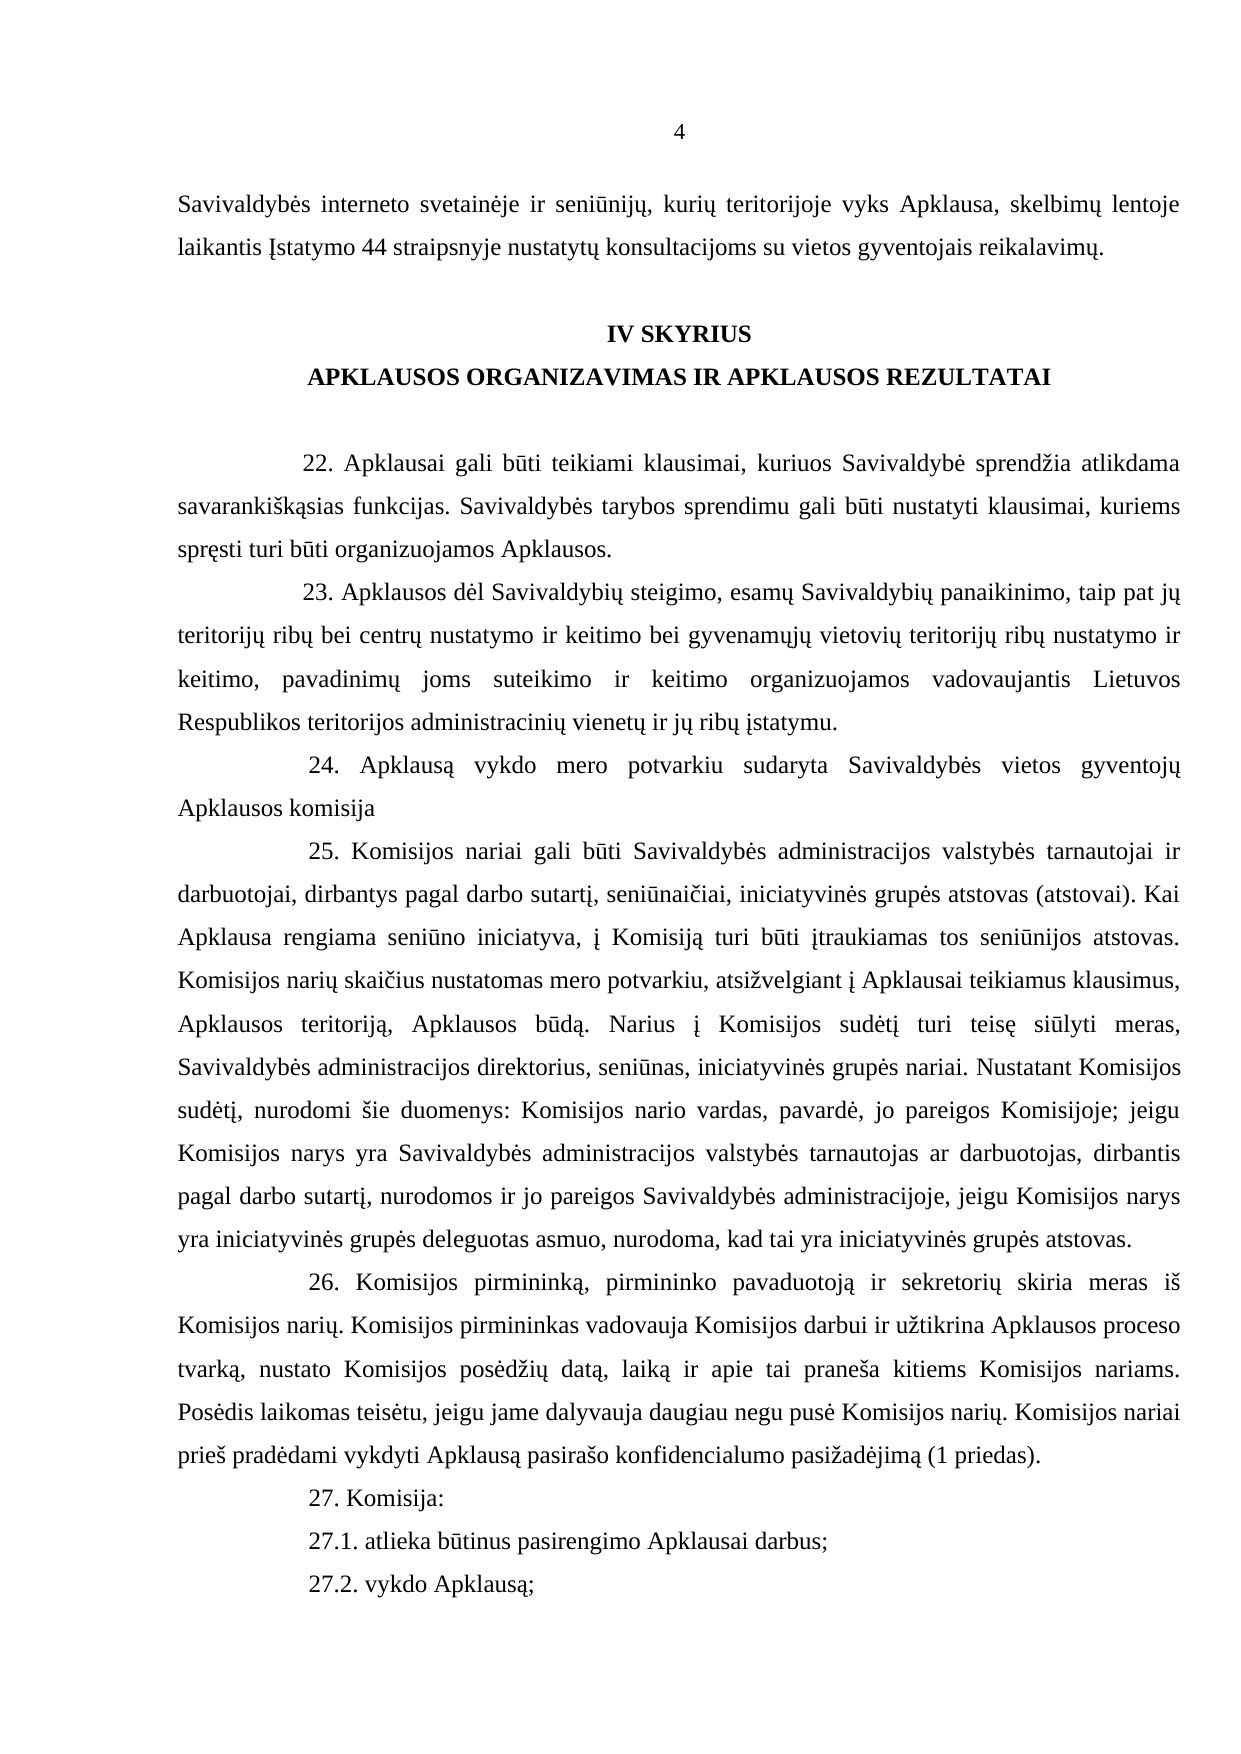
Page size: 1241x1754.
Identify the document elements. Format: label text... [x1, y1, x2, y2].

text 23. Apklausos dėl Savivaldybių steigimo, esamų Savivaldybių panaikinimo, taip pat jų teritorijų ribų bei centrų nustatymo ir keitimo bei gyvenamųjų vietovių teritorijų ribų nustatymo ir keitimo, pavadinimų joms suteikimo ir keitimo organizuojamos vadovaujantis Lietuvos Respublikos teritorijos administracinių vienetų ir jų ribų įstatymu. [177, 577, 1181, 736]
text APKLAUSOS ORGANIZAVIMAS IR APKLAUSOS REZULTATAI [177, 362, 1181, 391]
text 22. Apklausai gali būti teikiami klausimai, kuriuos Savivaldybė sprendžia atlikdama savarankiškąsias funkcijas. Savivaldybės tarybos sprendimu gali būti nustatyti klausimai, kuriems spręsti turi būti organizuojamos Apklausos. [177, 448, 1181, 563]
text 27.2. vykdo Apklausą; [177, 1569, 1181, 1598]
text Savivaldybės interneto svetainėje ir seniūnijų, kurių teritorijoje vyks Apklausa, skelbimų lentoje laikantis Įstatymo 44 straipsnyje nustatytų konsultacijoms su vietos gyventojais reikalavimų. [177, 189, 1181, 261]
text 27. Komisija: [177, 1483, 1181, 1512]
text IV SKYRIUS [177, 319, 1181, 347]
text 27.1. atlieka būtinus pasirengimo Apklausai darbus; [177, 1526, 1181, 1555]
text 24. Apklausą vykdo mero potvarkiu sudaryta Savivaldybės vietos gyventojų Apklausos komisija [177, 750, 1181, 822]
text 25. Komisijos nariai gali būti Savivaldybės administracijos valstybės tarnautojai ir darbuotojai, dirbantys pagal darbo sutartį, seniūnaičiai, iniciatyvinės grupės atstovas (atstovai). Kai Apklausa rengiama seniūno iniciatyva, į Komisiją turi būti įtraukiamas tos seniūnijos atstovas. Komisijos narių skaičius nustatomas mero potvarkiu, atsižvelgiant į Apklausai teikiamus klausimus, Apklausos teritoriją, Apklausos būdą. Narius į Komisijos sudėtį turi teisę siūlyti meras, Savivaldybės administracijos direktorius, seniūnas, iniciatyvinės grupės nariai. Nustatant Komisijos sudėtį, nurodomi šie duomenys: Komisijos nario vardas, pavardė, jo pareigos Komisijoje; jeigu Komisijos narys yra Savivaldybės administracijos valstybės tarnautojas ar darbuotojas, dirbantis pagal darbo sutartį, nurodomos ir jo pareigos Savivaldybės administracijoje, jeigu Komisijos narys yra iniciatyvinės grupės deleguotas asmuo, nurodoma, kad tai yra iniciatyvinės grupės atstovas. [177, 836, 1181, 1253]
text 26. Komisijos pirmininką, pirmininko pavaduotoją ir sekretorių skiria meras iš Komisijos narių. Komisijos pirmininkas vadovauja Komisijos darbui ir užtikrina Apklausos proceso tvarką, nustato Komisijos posėdžių datą, laiką ir apie tai praneša kitiems Komisijos nariams. Posėdis laikomas teisėtu, jeigu jame dalyvauja daugiau negu pusė Komisijos narių. Komisijos nariai prieš pradėdami vykdyti Apklausą pasirašo konfidencialumo pasižadėjimą (1 priedas). [177, 1267, 1181, 1469]
